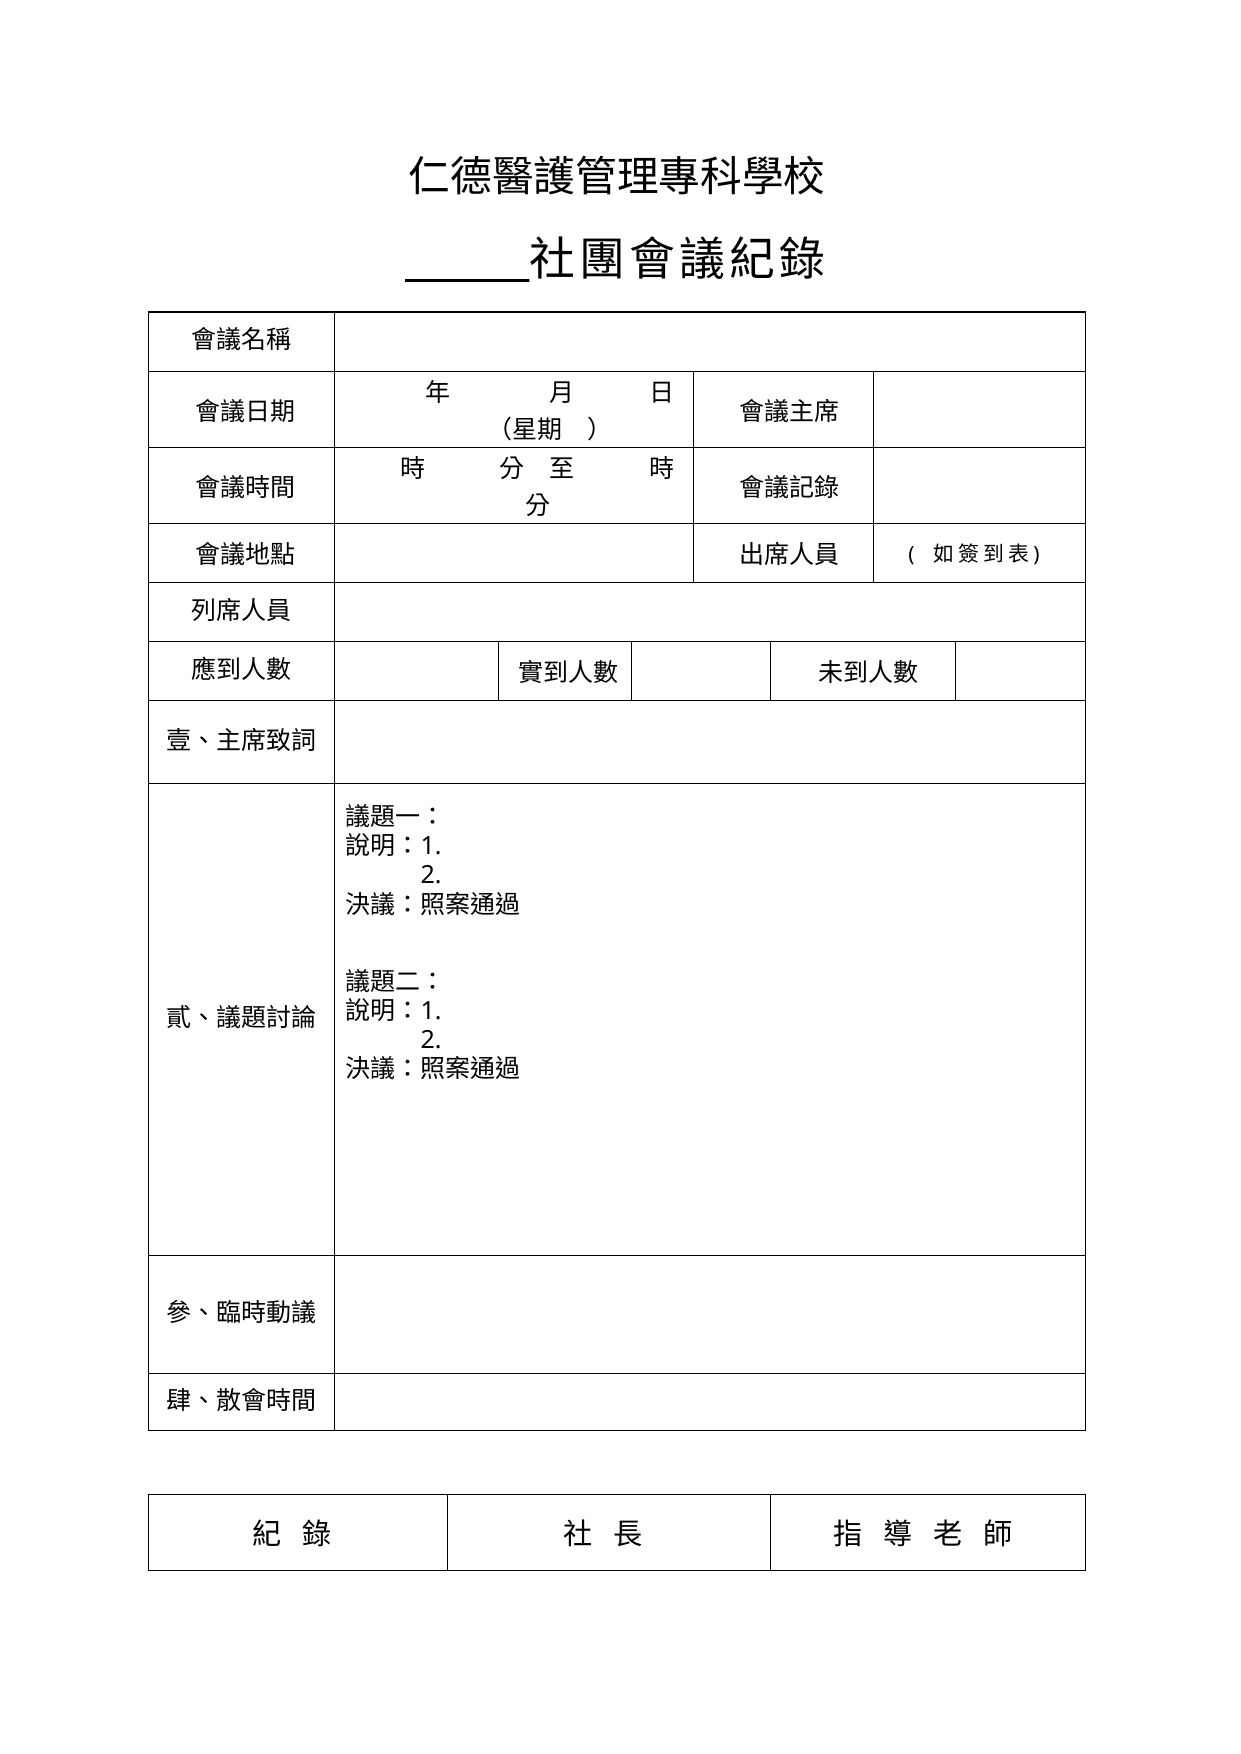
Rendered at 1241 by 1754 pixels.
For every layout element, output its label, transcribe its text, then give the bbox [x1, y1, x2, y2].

table_header [335, 313, 1085, 371]
table_cell 出席人員 [694, 524, 873, 582]
table_cell 指導老師 [771, 1495, 1085, 1569]
table_cell 社長 [448, 1495, 770, 1569]
table_cell 壹、主席致詞 [149, 701, 334, 782]
table_cell 參、臨時動議 [149, 1256, 334, 1373]
text 社團會議紀錄 [117, 218, 1117, 293]
table_cell 時 分 至 時 分 [335, 448, 693, 523]
table_cell [335, 1374, 1085, 1430]
table_cell [335, 583, 1085, 641]
table_cell [335, 642, 498, 700]
table_cell 議題一： 說明：1. 2. 決議：照案通過 議題二： 說明：1. 2. 決議：照案通過 [335, 784, 1085, 1255]
table_cell [335, 1256, 1085, 1373]
table_cell 會議日期 [149, 372, 334, 447]
table_cell 實到人數 [499, 642, 631, 700]
table_cell 未到人數 [771, 642, 955, 700]
table_cell [149, 1431, 334, 1493]
table_cell [335, 524, 693, 582]
text 仁德醫護管理專科學校 [117, 161, 1117, 199]
table_cell [334, 1431, 800, 1493]
table_cell [874, 448, 1085, 523]
table_cell [335, 701, 1085, 782]
table_cell 貳、議題討論 [149, 784, 334, 1255]
table_cell (如簽到表) [874, 524, 1085, 582]
table_cell [956, 642, 1085, 700]
table_cell 肆、散會時間 [149, 1374, 334, 1430]
table_header 會議名稱 [149, 313, 334, 371]
table_cell [800, 1431, 1085, 1493]
table_cell 列席人員 [149, 583, 334, 641]
table_cell 紀錄 [149, 1495, 447, 1569]
table_cell 應到人數 [149, 642, 334, 700]
table_cell [632, 642, 770, 700]
table_cell 會議記錄 [694, 448, 873, 523]
table_cell 會議主席 [694, 372, 873, 447]
table_cell [874, 372, 1085, 447]
table_cell 會議時間 [149, 448, 334, 523]
table_cell 會議地點 [149, 524, 334, 582]
table_cell 年 月 日（星期 ） [335, 372, 693, 447]
